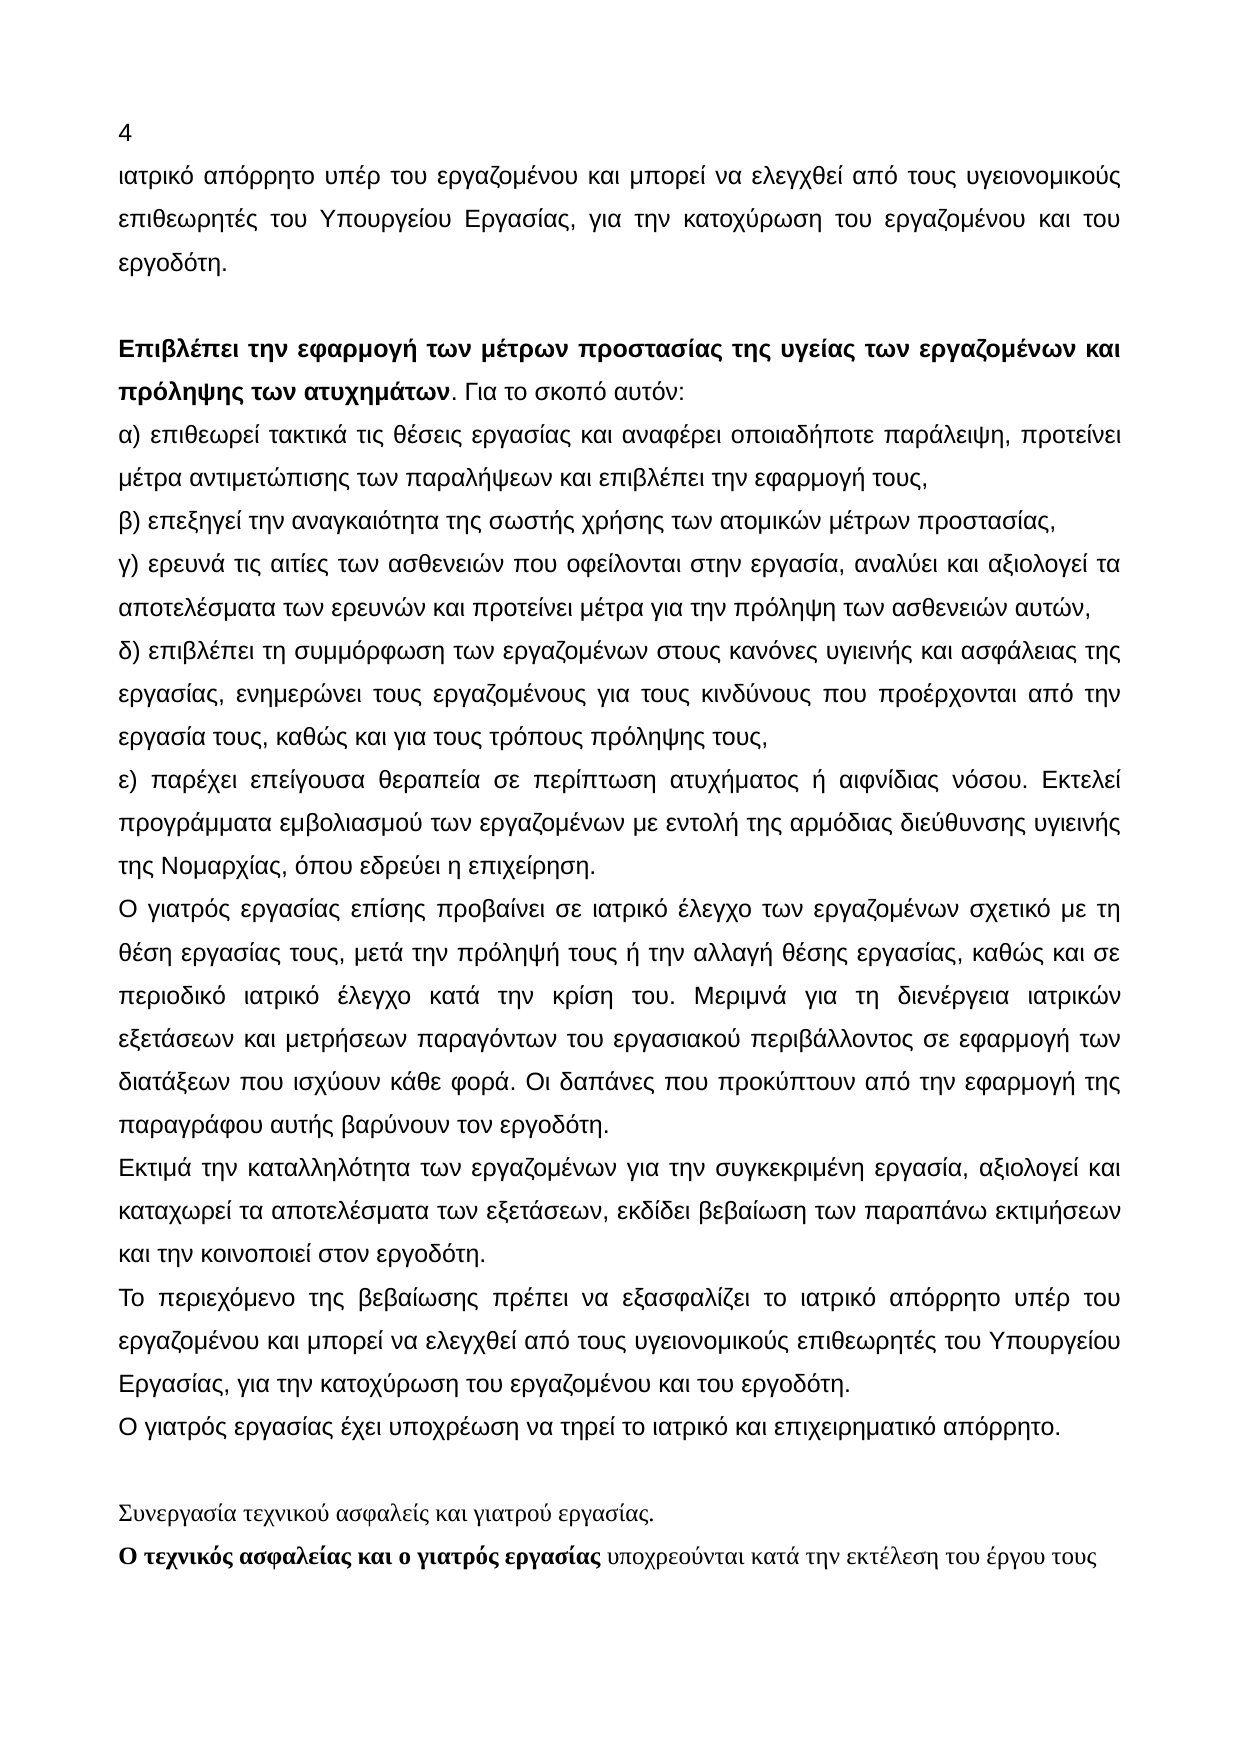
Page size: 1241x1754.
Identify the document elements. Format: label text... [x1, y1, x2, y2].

text α) επιθεωρεί τακτικά τις θέσεις εργασίας και αναφέρει οποιαδήποτε παράλειψη, προτείνει μέτρα αντιμετώπισης των παραλήψεων και επιβλέπει την εφαρμογή τους, [118, 420, 1122, 492]
text Ο γιατρός εργασίας έχει υποχρέωση να τηρεί το ιατρικό και επιχειρηματικό απόρρητο. [118, 1412, 1122, 1441]
text β) επεξηγεί την αναγκαιότητα της σωστής χρήσης των ατομικών μέτρων προστασίας, [118, 506, 1122, 535]
text ιατρικό απόρρητο υπέρ του εργαζομένου και μπορεί να ελεγχθεί από τους υγειονομικούς επιθεωρητές του Υπουργείου Εργασίας, για την κατοχύρωση του εργαζομένου και του εργοδότη. [118, 161, 1122, 276]
text Ο τεχνικός ασφαλείας και ο γιατρός εργασίας υποχρεούνται κατά την εκτέλεση του έργου τους [118, 1541, 1122, 1570]
text Το περιεχόμενο της βεβαίωσης πρέπει να εξασφαλίζει το ιατρικό απόρρητο υπέρ του εργαζομένου και μπορεί να ελεγχθεί από τους υγειονομικούς επιθεωρητές του Υπουργείου Εργασίας, για την κατοχύρωση του εργαζομένου και του εργοδότη. [118, 1282, 1122, 1397]
text γ) ερευνά τις αιτίες των ασθενειών που οφείλονται στην εργασία, αναλύει και αξιολογεί τα αποτελέσματα των ερευνών και προτείνει μέτρα για την πρόληψη των ασθενειών αυτών, [118, 549, 1122, 621]
text Εκτιμά την καταλληλότητα των εργαζομένων για την συγκεκριμένη εργασία, αξιολογεί και καταχωρεί τα αποτελέσματα των εξετάσεων, εκδίδει βεβαίωση των παραπάνω εκτιμήσεων και την κοινοποιεί στον εργοδότη. [118, 1153, 1122, 1268]
text Επιβλέπει την εφαρμογή των μέτρων προστασίας της υγείας των εργαζομένων και πρόληψης των ατυχημάτων. Για το σκοπό αυτόν: [118, 334, 1122, 406]
text Ο γιατρός εργασίας επίσης προβαίνει σε ιατρικό έλεγχο των εργαζομένων σχετικό με τη θέση εργασίας τους, μετά την πρόληψή τους ή την αλλαγή θέσης εργασίας, καθώς και σε περιοδικό ιατρικό έλεγχο κατά την κρίση του. Μεριμνά για τη διενέργεια ιατρικών εξετάσεων και μετρήσεων παραγόντων του εργασιακού περιβάλλοντος σε εφαρμογή των διατάξεων που ισχύουν κάθε φορά. Οι δαπάνες που προκύπτουν από την εφαρμογή της παραγράφου αυτής βαρύνουν τον εργοδότη. [118, 894, 1122, 1139]
text 4 [118, 118, 1122, 147]
text ε) παρέχει επείγουσα θεραπεία σε περίπτωση ατυχήματος ή αιφνίδιας νόσου. Εκτελεί προγράμματα εμβολιασμού των εργαζομένων με εντολή της αρμόδιας διεύθυνσης υγιεινής της Νομαρχίας, όπου εδρεύει η επιχείρηση. [118, 765, 1122, 880]
text Συνεργασία τεχνικού ασφαλείς και γιατρού εργασίας. [118, 1498, 1122, 1527]
text δ) επιβλέπει τη συμμόρφωση των εργαζομένων στους κανόνες υγιεινής και ασφάλειας της εργασίας, ενημερώνει τους εργαζομένους για τους κινδύνους που προέρχονται από την εργασία τους, καθώς και για τους τρόπους πρόληψης τους, [118, 636, 1122, 751]
